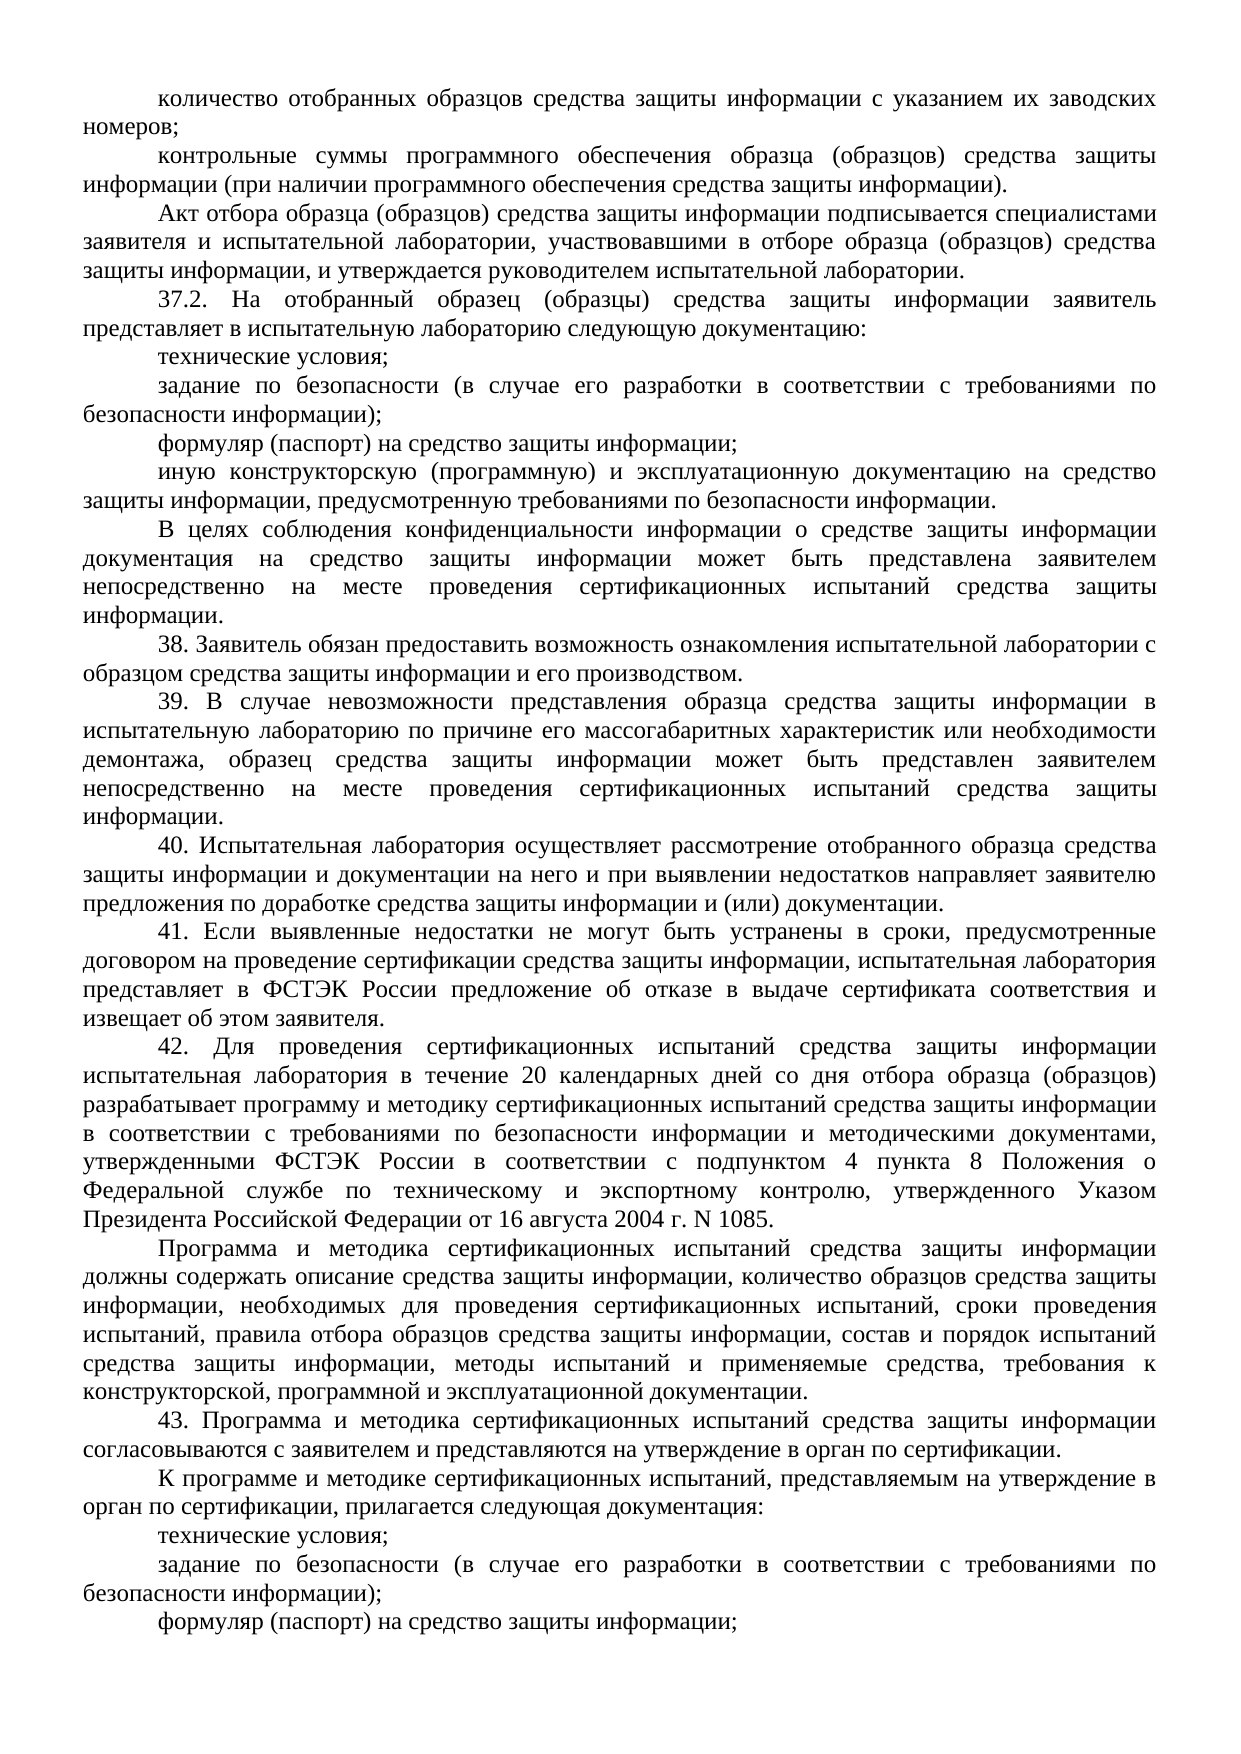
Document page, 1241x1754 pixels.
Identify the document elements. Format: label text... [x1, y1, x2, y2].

text задание по безопасности (в случае его разработки в соответствии с требованиями по безопасности информации); [83, 370, 1157, 428]
text 38. Заявитель обязан предоставить возможность ознакомления испытательной лаборатории с образцом средства защиты информации и его производством. [83, 629, 1157, 686]
text 39. В случае невозможности представления образца средства защиты информации в испытательную лабораторию по причине его массогабаритных характеристик или необходимости демонтажа, образец средства защиты информации может быть представлен заявителем непосредственно на месте проведения сертификационных испытаний средства защиты информации. [83, 686, 1157, 830]
text 41. Если выявленные недостатки не могут быть устранены в сроки, предусмотренные договором на проведение сертификации средства защиты информации, испытательная лаборатория представляет в ФСТЭК России предложение об отказе в выдаче сертификата соответствия и извещает об этом заявителя. [83, 916, 1157, 1031]
text 42. Для проведения сертификационных испытаний средства защиты информации испытательная лаборатория в течение 20 календарных дней со дня отбора образца (образцов) разрабатывает программу и методику сертификационных испытаний средства защиты информации в соответствии с требованиями по безопасности информации и методическими документами, утвержденными ФСТЭК России в соответствии с подпунктом 4 пункта 8 Положения о Федеральной службе по техническому и экспортному контролю, утвержденного Указом Президента Российской Федерации от 16 августа 2004 г. N 1085. [83, 1031, 1157, 1233]
text К программе и методике сертификационных испытаний, представляемым на утверждение в орган по сертификации, прилагается следующая документация: [83, 1463, 1157, 1520]
text количество отобранных образцов средства защиты информации с указанием их заводских номеров; [83, 83, 1157, 140]
text иную конструкторскую (программную) и эксплуатационную документацию на средство защиты информации, предусмотренную требованиями по безопасности информации. [83, 456, 1157, 514]
text Акт отбора образца (образцов) средства защиты информации подписывается специалистами заявителя и испытательной лаборатории, участвовавшими в отборе образца (образцов) средства защиты информации, и утверждается руководителем испытательной лаборатории. [83, 198, 1157, 284]
text 43. Программа и методика сертификационных испытаний средства защиты информации согласовываются с заявителем и представляются на утверждение в орган по сертификации. [83, 1405, 1157, 1463]
text формуляр (паспорт) на средство защиты информации; [83, 1606, 1157, 1635]
text 40. Испытательная лаборатория осуществляет рассмотрение отобранного образца средства защиты информации и документации на него и при выявлении недостатков направляет заявителю предложения по доработке средства защиты информации и (или) документации. [83, 830, 1157, 916]
text В целях соблюдения конфиденциальности информации о средстве защиты информации документация на средство защиты информации может быть представлена заявителем непосредственно на месте проведения сертификационных испытаний средства защиты информации. [83, 514, 1157, 629]
text технические условия; [83, 341, 1157, 370]
text задание по безопасности (в случае его разработки в соответствии с требованиями по безопасности информации); [83, 1549, 1157, 1606]
text 37.2. На отобранный образец (образцы) средства защиты информации заявитель представляет в испытательную лабораторию следующую документацию: [83, 284, 1157, 341]
text формуляр (паспорт) на средство защиты информации; [83, 428, 1157, 456]
text Программа и методика сертификационных испытаний средства защиты информации должны содержать описание средства защиты информации, количество образцов средства защиты информации, необходимых для проведения сертификационных испытаний, сроки проведения испытаний, правила отбора образцов средства защиты информации, состав и порядок испытаний средства защиты информации, методы испытаний и применяемые средства, требования к конструкторской, программной и эксплуатационной документации. [83, 1233, 1157, 1405]
text технические условия; [83, 1520, 1157, 1549]
text контрольные суммы программного обеспечения образца (образцов) средства защиты информации (при наличии программного обеспечения средства защиты информации). [83, 140, 1157, 198]
